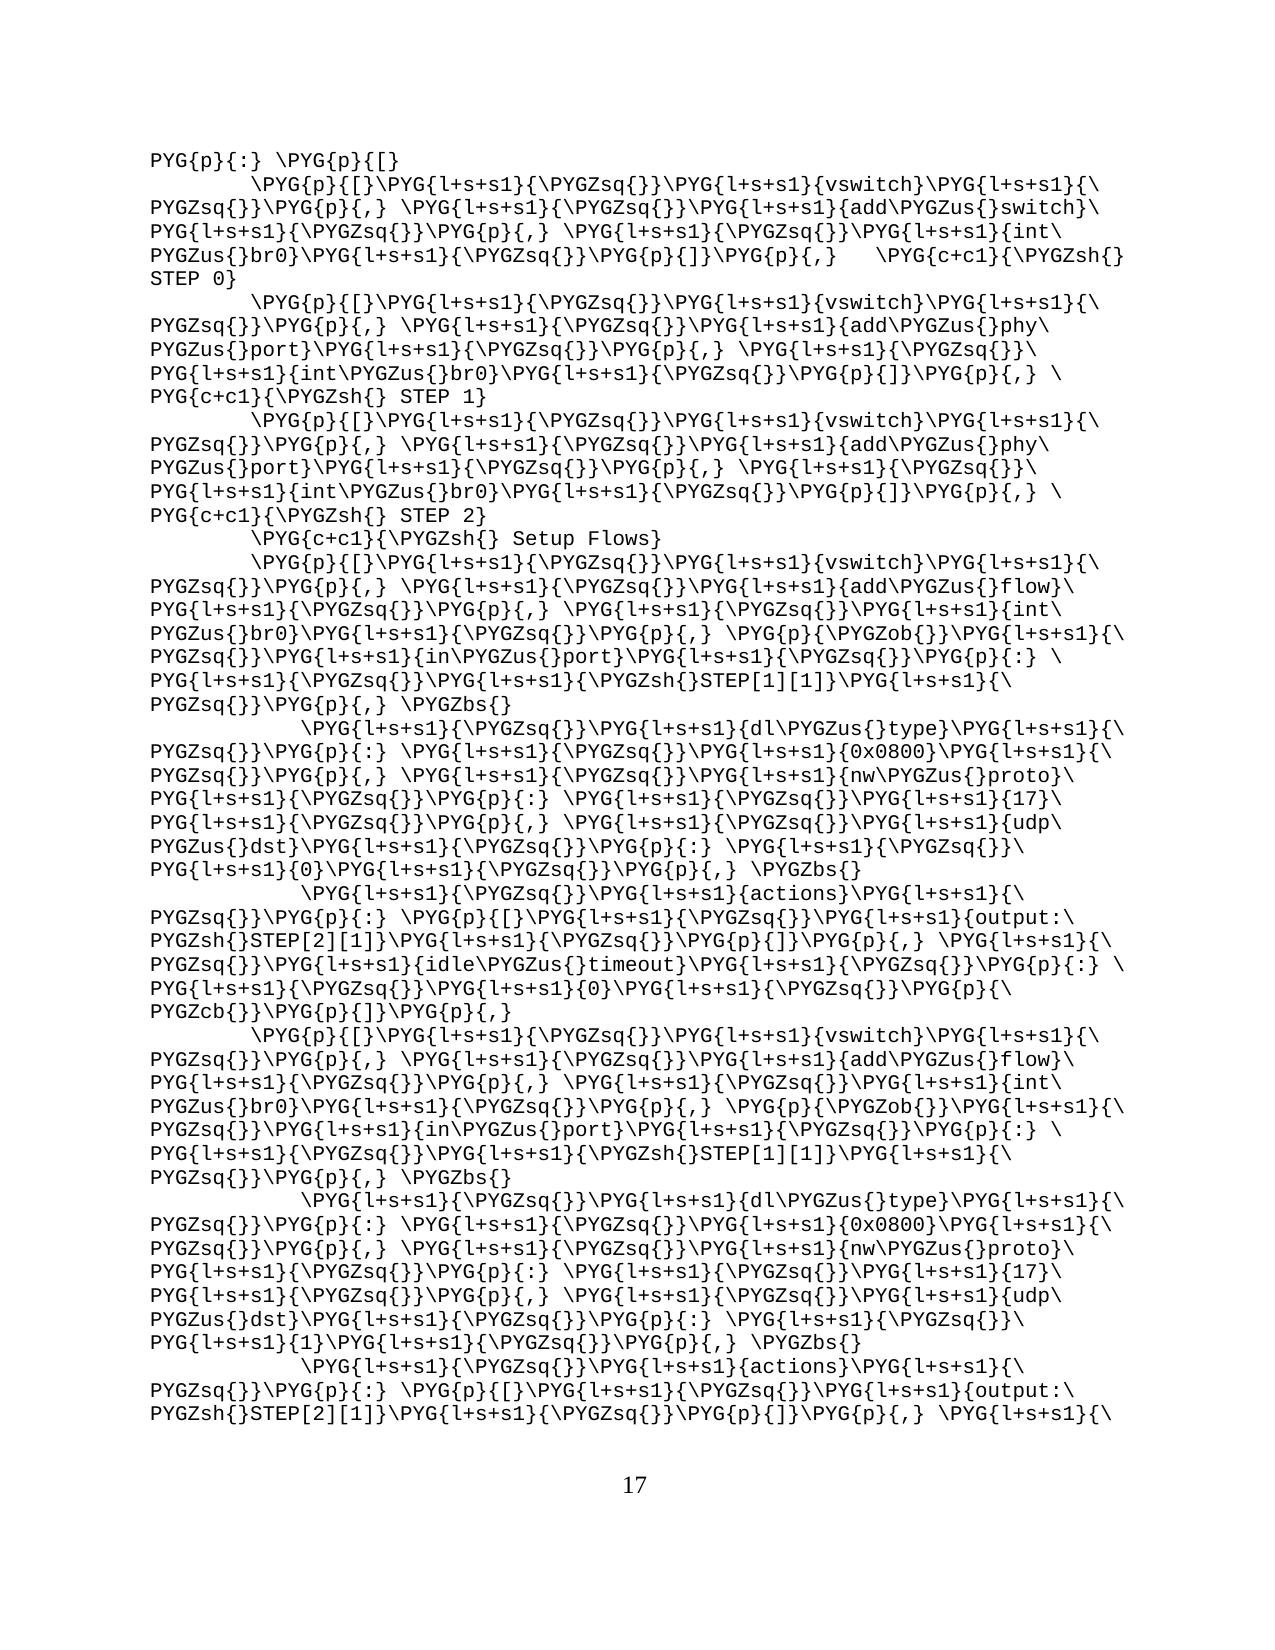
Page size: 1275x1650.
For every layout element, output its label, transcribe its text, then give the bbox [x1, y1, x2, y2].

text \PYG{p}{[}\PYG{l+s+s1}{\PYGZsq{}}\PYG{l+s+s1}{vswitch}\PYG{l+s+s1}{\PYGZsq{}}\PYG{p}{,} \PYG{l+s+s1}{\PYGZsq{}}\PYG{l+s+s1}{add\PYGZus{}flow}\PYG{l+s+s1}{\PYGZsq{}}\PYG{p}{,} \PYG{l+s+s1}{\PYGZsq{}}\PYG{l+s+s1}{int\PYGZus{}br0}\PYG{l+s+s1}{\PYGZsq{}}\PYG{p}{,} \PYG{p}{\PYGZob{}}\PYG{l+s+s1}{\PYGZsq{}}\PYG{l+s+s1}{in\PYGZus{}port}\PYG{l+s+s1}{\PYGZsq{}}\PYG{p}{:} \PYG{l+s+s1}{\PYGZsq{}}\PYG{l+s+s1}{\PYGZsh{}STEP[1][1]}\PYG{l+s+s1}{\PYGZsq{}}\PYG{p}{,} \PYGZbs{} [150, 552, 1125, 717]
text \PYG{p}{[}\PYG{l+s+s1}{\PYGZsq{}}\PYG{l+s+s1}{vswitch}\PYG{l+s+s1}{\PYGZsq{}}\PYG{p}{,} \PYG{l+s+s1}{\PYGZsq{}}\PYG{l+s+s1}{add\PYGZus{}phy\PYGZus{}port}\PYG{l+s+s1}{\PYGZsq{}}\PYG{p}{,} \PYG{l+s+s1}{\PYGZsq{}}\PYG{l+s+s1}{int\PYGZus{}br0}\PYG{l+s+s1}{\PYGZsq{}}\PYG{p}{]}\PYG{p}{,} \PYG{c+c1}{\PYGZsh{} STEP 1} [150, 292, 1125, 410]
text \PYG{l+s+s1}{\PYGZsq{}}\PYG{l+s+s1}{actions}\PYG{l+s+s1}{\PYGZsq{}}\PYG{p}{:} \PYG{p}{[}\PYG{l+s+s1}{\PYGZsq{}}\PYG{l+s+s1}{output:\PYGZsh{}STEP[2][1]}\PYG{l+s+s1}{\PYGZsq{}}\PYG{p}{]}\PYG{p}{,} \PYG{l+s+s1}{\ [150, 1356, 1125, 1427]
text PYG{p}{:} \PYG{p}{[} [150, 150, 1125, 174]
text \PYG{l+s+s1}{\PYGZsq{}}\PYG{l+s+s1}{dl\PYGZus{}type}\PYG{l+s+s1}{\PYGZsq{}}\PYG{p}{:} \PYG{l+s+s1}{\PYGZsq{}}\PYG{l+s+s1}{0x0800}\PYG{l+s+s1}{\PYGZsq{}}\PYG{p}{,} \PYG{l+s+s1}{\PYGZsq{}}\PYG{l+s+s1}{nw\PYGZus{}proto}\PYG{l+s+s1}{\PYGZsq{}}\PYG{p}{:} \PYG{l+s+s1}{\PYGZsq{}}\PYG{l+s+s1}{17}\PYG{l+s+s1}{\PYGZsq{}}\PYG{p}{,} \PYG{l+s+s1}{\PYGZsq{}}\PYG{l+s+s1}{udp\PYGZus{}dst}\PYG{l+s+s1}{\PYGZsq{}}\PYG{p}{:} \PYG{l+s+s1}{\PYGZsq{}}\PYG{l+s+s1}{0}\PYG{l+s+s1}{\PYGZsq{}}\PYG{p}{,} \PYGZbs{} [150, 717, 1125, 883]
text \PYG{c+c1}{\PYGZsh{} Setup Flows} [150, 528, 1125, 552]
text \PYG{l+s+s1}{\PYGZsq{}}\PYG{l+s+s1}{dl\PYGZus{}type}\PYG{l+s+s1}{\PYGZsq{}}\PYG{p}{:} \PYG{l+s+s1}{\PYGZsq{}}\PYG{l+s+s1}{0x0800}\PYG{l+s+s1}{\PYGZsq{}}\PYG{p}{,} \PYG{l+s+s1}{\PYGZsq{}}\PYG{l+s+s1}{nw\PYGZus{}proto}\PYG{l+s+s1}{\PYGZsq{}}\PYG{p}{:} \PYG{l+s+s1}{\PYGZsq{}}\PYG{l+s+s1}{17}\PYG{l+s+s1}{\PYGZsq{}}\PYG{p}{,} \PYG{l+s+s1}{\PYGZsq{}}\PYG{l+s+s1}{udp\PYGZus{}dst}\PYG{l+s+s1}{\PYGZsq{}}\PYG{p}{:} \PYG{l+s+s1}{\PYGZsq{}}\PYG{l+s+s1}{1}\PYG{l+s+s1}{\PYGZsq{}}\PYG{p}{,} \PYGZbs{} [150, 1190, 1125, 1356]
text \PYG{p}{[}\PYG{l+s+s1}{\PYGZsq{}}\PYG{l+s+s1}{vswitch}\PYG{l+s+s1}{\PYGZsq{}}\PYG{p}{,} \PYG{l+s+s1}{\PYGZsq{}}\PYG{l+s+s1}{add\PYGZus{}phy\PYGZus{}port}\PYG{l+s+s1}{\PYGZsq{}}\PYG{p}{,} \PYG{l+s+s1}{\PYGZsq{}}\PYG{l+s+s1}{int\PYGZus{}br0}\PYG{l+s+s1}{\PYGZsq{}}\PYG{p}{]}\PYG{p}{,} \PYG{c+c1}{\PYGZsh{} STEP 2} [150, 410, 1125, 528]
text \PYG{p}{[}\PYG{l+s+s1}{\PYGZsq{}}\PYG{l+s+s1}{vswitch}\PYG{l+s+s1}{\PYGZsq{}}\PYG{p}{,} \PYG{l+s+s1}{\PYGZsq{}}\PYG{l+s+s1}{add\PYGZus{}flow}\PYG{l+s+s1}{\PYGZsq{}}\PYG{p}{,} \PYG{l+s+s1}{\PYGZsq{}}\PYG{l+s+s1}{int\PYGZus{}br0}\PYG{l+s+s1}{\PYGZsq{}}\PYG{p}{,} \PYG{p}{\PYGZob{}}\PYG{l+s+s1}{\PYGZsq{}}\PYG{l+s+s1}{in\PYGZus{}port}\PYG{l+s+s1}{\PYGZsq{}}\PYG{p}{:} \PYG{l+s+s1}{\PYGZsq{}}\PYG{l+s+s1}{\PYGZsh{}STEP[1][1]}\PYG{l+s+s1}{\PYGZsq{}}\PYG{p}{,} \PYGZbs{} [150, 1025, 1125, 1190]
text \PYG{p}{[}\PYG{l+s+s1}{\PYGZsq{}}\PYG{l+s+s1}{vswitch}\PYG{l+s+s1}{\PYGZsq{}}\PYG{p}{,} \PYG{l+s+s1}{\PYGZsq{}}\PYG{l+s+s1}{add\PYGZus{}switch}\PYG{l+s+s1}{\PYGZsq{}}\PYG{p}{,} \PYG{l+s+s1}{\PYGZsq{}}\PYG{l+s+s1}{int\PYGZus{}br0}\PYG{l+s+s1}{\PYGZsq{}}\PYG{p}{]}\PYG{p}{,} \PYG{c+c1}{\PYGZsh{} STEP 0} [150, 174, 1125, 292]
text \PYG{l+s+s1}{\PYGZsq{}}\PYG{l+s+s1}{actions}\PYG{l+s+s1}{\PYGZsq{}}\PYG{p}{:} \PYG{p}{[}\PYG{l+s+s1}{\PYGZsq{}}\PYG{l+s+s1}{output:\PYGZsh{}STEP[2][1]}\PYG{l+s+s1}{\PYGZsq{}}\PYG{p}{]}\PYG{p}{,} \PYG{l+s+s1}{\PYGZsq{}}\PYG{l+s+s1}{idle\PYGZus{}timeout}\PYG{l+s+s1}{\PYGZsq{}}\PYG{p}{:} \PYG{l+s+s1}{\PYGZsq{}}\PYG{l+s+s1}{0}\PYG{l+s+s1}{\PYGZsq{}}\PYG{p}{\PYGZcb{}}\PYG{p}{]}\PYG{p}{,} [150, 883, 1125, 1025]
